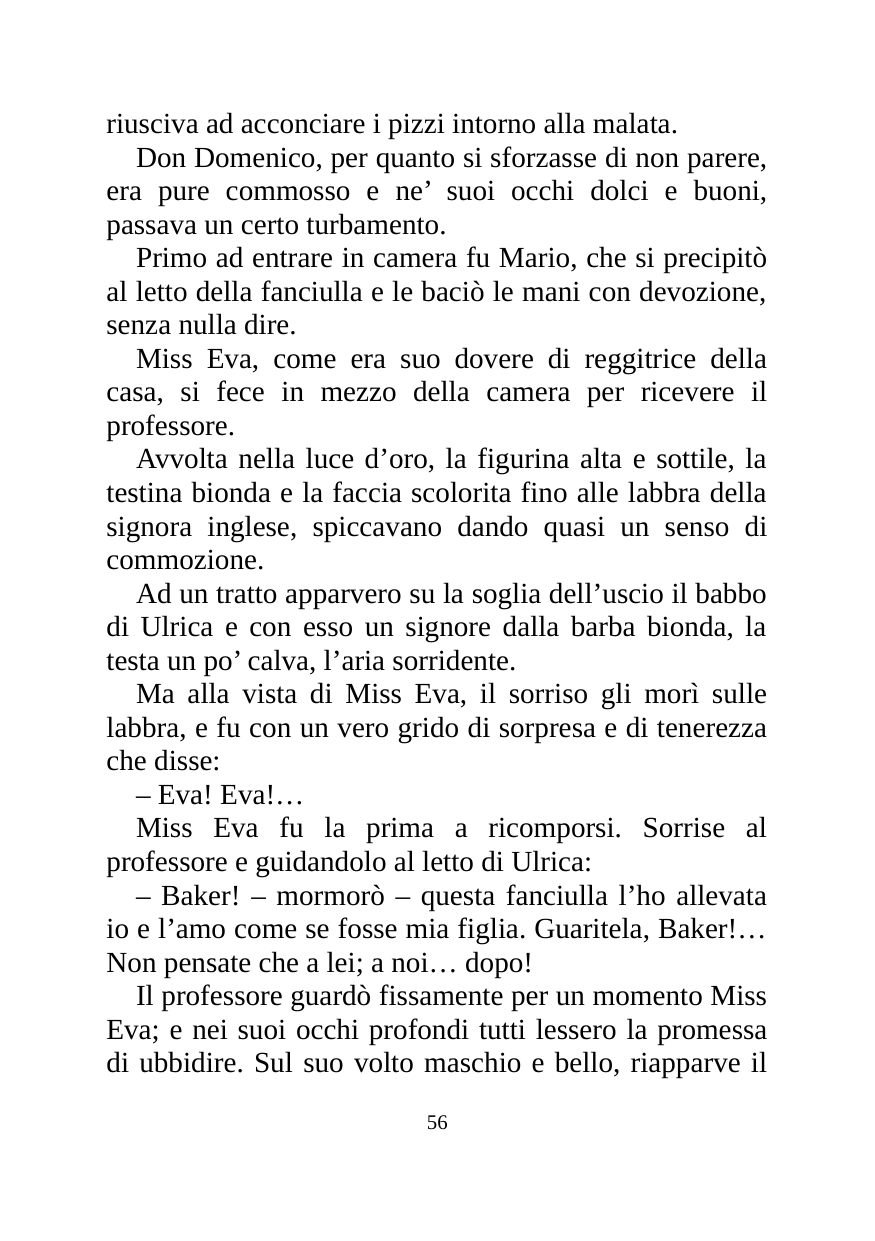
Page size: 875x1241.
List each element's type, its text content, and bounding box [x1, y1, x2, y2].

text Ad un tratto apparvero su la soglia dell’uscio il babbo di Ulrica e con esso un signore dalla barba bionda, la testa un po’ calva, l’aria sorridente. [106, 576, 768, 676]
text Il professore guardò fissamente per un momento Miss Eva; e nei suoi occhi profondi tutti lessero la promessa di ubbidire. Sul suo volto maschio e bello, riapparve il [106, 978, 768, 1079]
text Avvolta nella luce d’oro, la figurina alta e sottile, la testina bionda e la faccia scolorita fino alle labbra della signora inglese, spiccavano dando quasi un senso di commozione. [106, 442, 768, 576]
text Primo ad entrare in camera fu Mario, che si precipitò al letto della fanciulla e le baciò le mani con devozione, senza nulla dire. [106, 240, 768, 341]
text Miss Eva, come era suo dovere di reggitrice della casa, si fece in mezzo della camera per ricevere il professore. [106, 341, 768, 442]
text Ma alla vista di Miss Eva, il sorriso gli morì sulle labbra, e fu con un vero grido di sorpresa e di tenerezza che disse: [106, 676, 768, 777]
text – Baker! – mormorò – questa fanciulla l’ho allevata io e l’amo come se fosse mia figlia. Guaritela, Baker!… Non pensate che a lei; a noi… dopo! [106, 878, 768, 978]
text Don Domenico, per quanto si sforzasse di non parere, era pure commosso e ne’ suoi occhi dolci e buoni, passava un certo turbamento. [106, 140, 768, 240]
text Miss Eva fu la prima a ricomporsi. Sorrise al professore e guidandolo al letto di Ulrica: [106, 811, 768, 878]
text – Eva! Eva!… [106, 777, 768, 811]
text riusciva ad acconciare i pizzi intorno alla malata. [106, 106, 768, 140]
